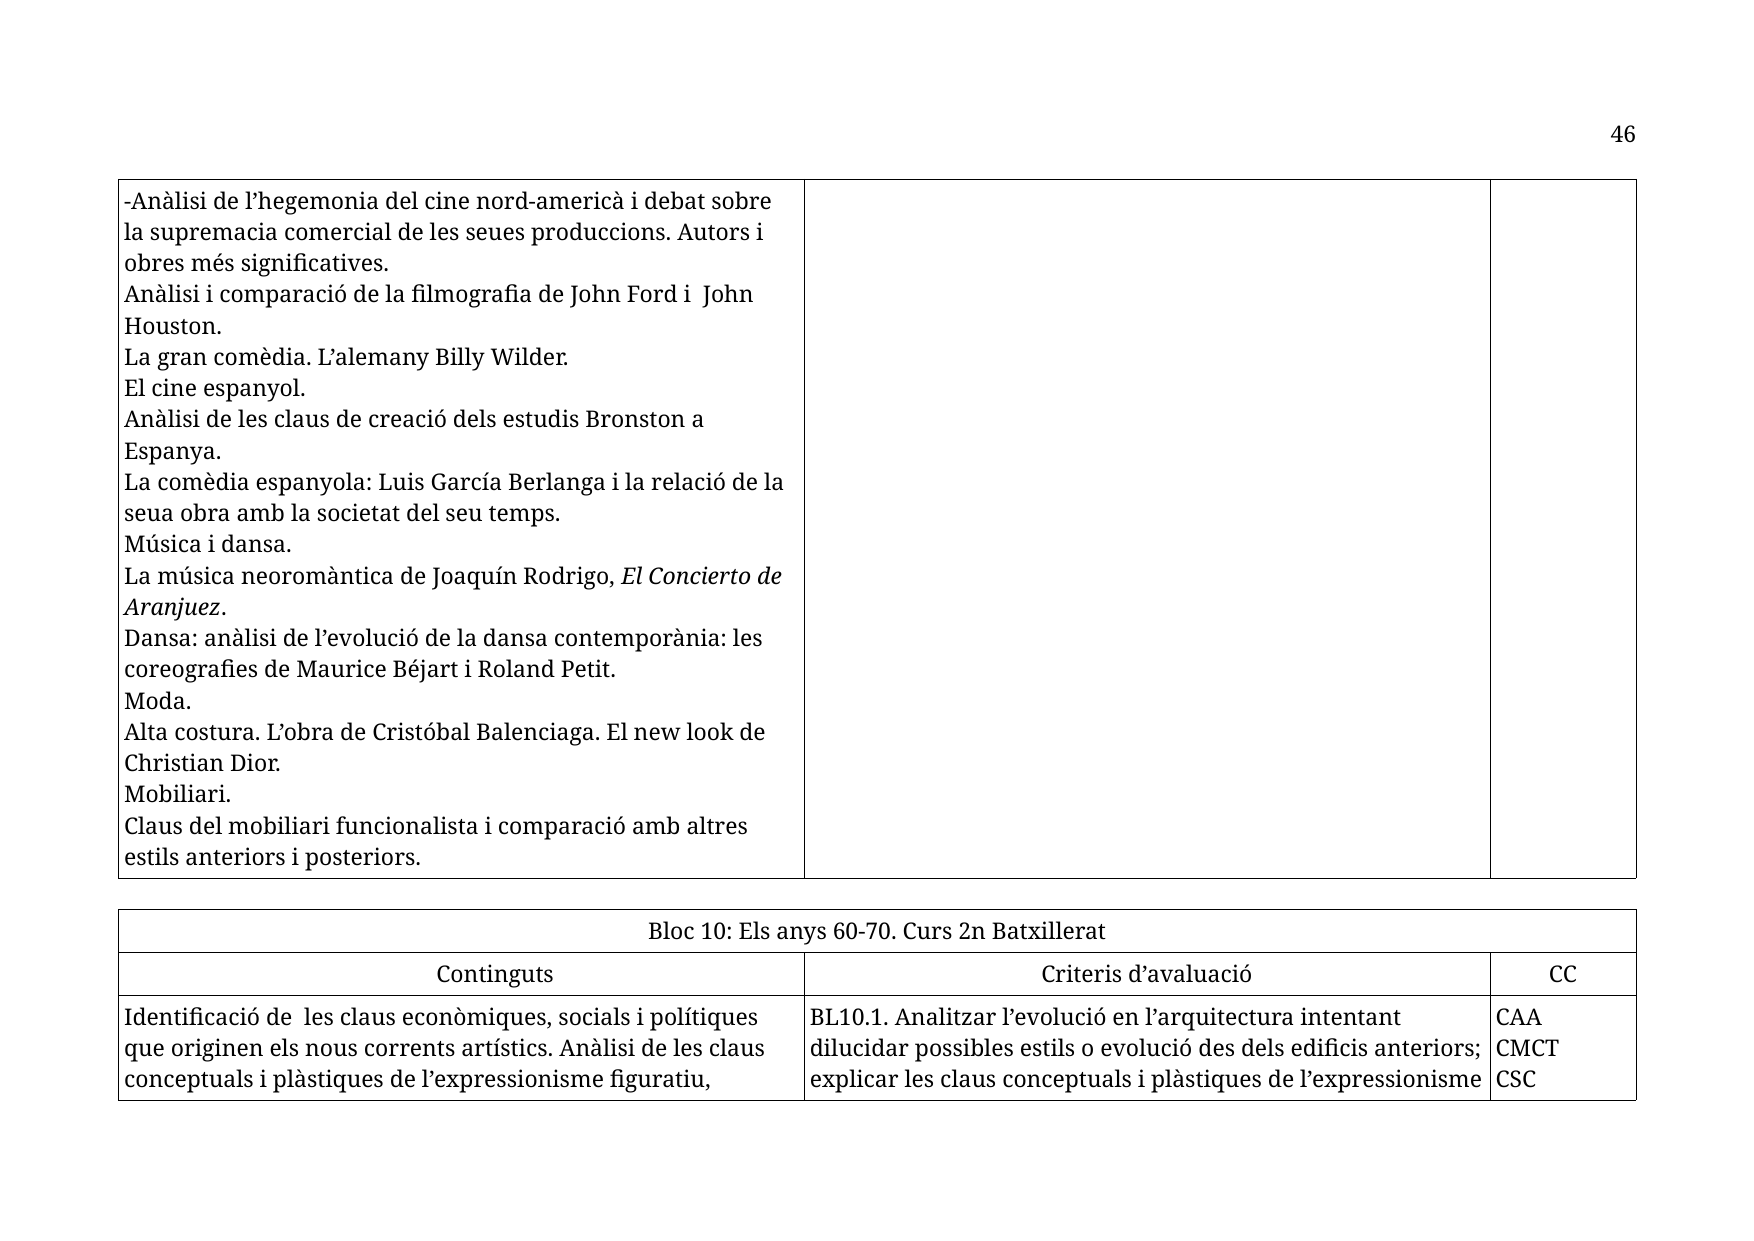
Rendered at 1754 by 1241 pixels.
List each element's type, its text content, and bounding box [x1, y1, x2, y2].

table_cell BL10.1. Analitzar l’evolució en l’arquitectura intentant dilucidar possibles estils o evolució des dels edificis anteriors; explicar les claus conceptuals i plàstiques de l’expressionisme [805, 996, 1490, 1100]
table_cell [805, 180, 1490, 878]
table_cell Identificació de les claus econòmiques, socials i polítiques que originen els nous corrents artístics. Anàlisi de les claus conceptuals i plàstiques de l’expressionisme figuratiu, [119, 996, 804, 1100]
table_cell Continguts [119, 953, 804, 995]
table_cell [1491, 180, 1636, 878]
table_cell -Anàlisi de l’hegemonia del cine nord-americà i debat sobre la supremacia comercial de les seues produccions. Autors i obres més significatives. Anàlisi i comparació de la filmografia de John Ford i John Houston. La gran comèdia. L’alemany Billy Wilder. El cine espanyol. Anàlisi de les claus de creació dels estudis Bronston a Espanya. La comèdia espanyola: Luis García Berlanga i la relació de la seua obra amb la societat del seu temps. Música i dansa. La música neoromàntica de Joaquín Rodrigo, El Concierto de Aranjuez. Dansa: anàlisi de l’evolució de la dansa contemporània: les coreografies de Maurice Béjart i Roland Petit. Moda. Alta costura. L’obra de Cristóbal Balenciaga. El new look de Christian Dior. Mobiliari. Claus del mobiliari funcionalista i comparació amb altres estils anteriors i posteriors. [119, 180, 804, 878]
table_header Bloc 10: Els anys 60-70. Curs 2n Batxillerat [119, 910, 1636, 952]
table_cell CAA CMCT CSC [1491, 996, 1636, 1100]
table_cell Criteris d’avaluació [805, 953, 1490, 995]
table_cell CC [1491, 953, 1636, 995]
